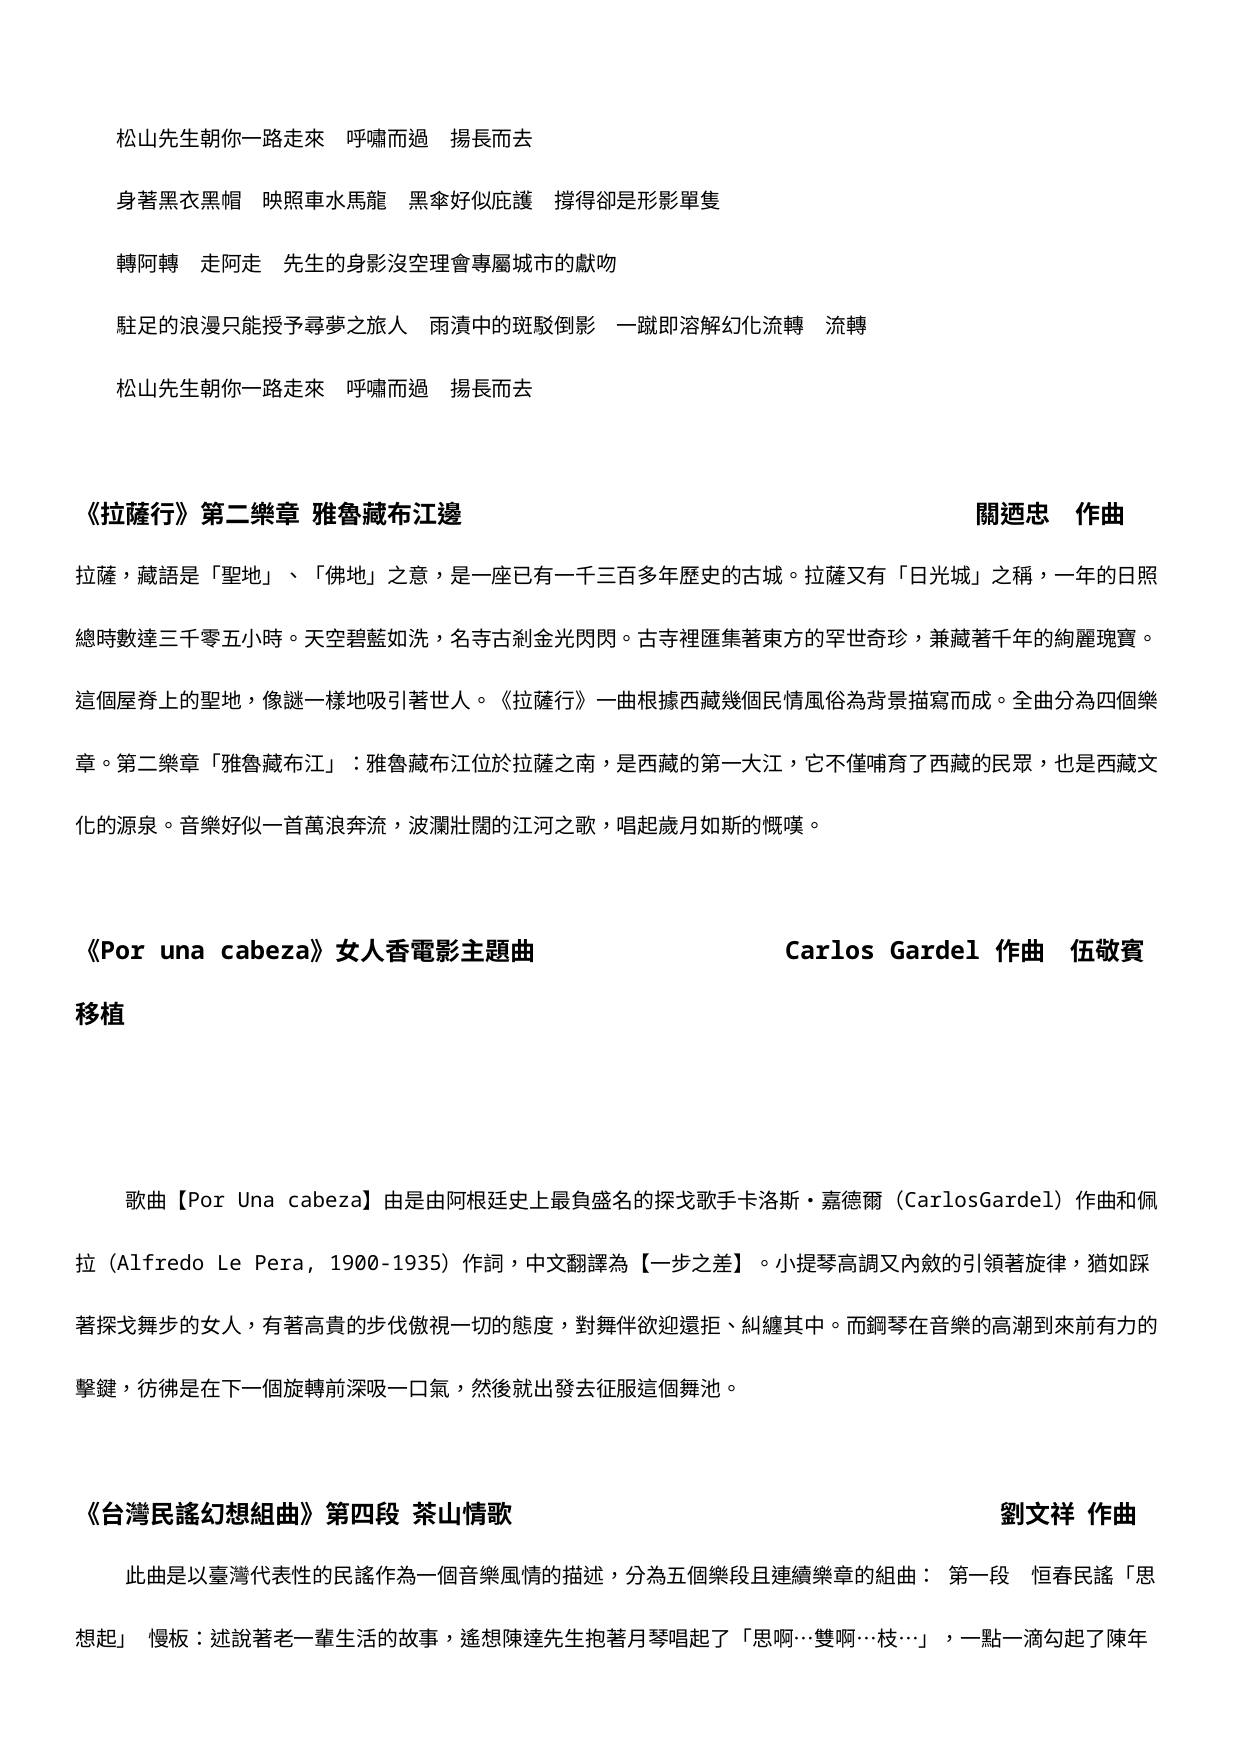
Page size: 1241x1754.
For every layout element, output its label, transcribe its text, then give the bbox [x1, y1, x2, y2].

text 身著黑衣黑帽 映照車水馬龍 黑傘好似庇護 撐得卻是形影單隻 [75, 158, 1165, 221]
text 松山先生朝你一路走來 呼嘯而過 揚長而去 [75, 346, 1165, 408]
text 《台灣民謠幻想組曲》第四段 茶山情歌 劉文祥 作曲 [75, 1471, 1165, 1533]
text 駐足的浪漫只能授予尋夢之旅人 雨漬中的斑駁倒影 一蹴即溶解幻化流轉 流轉 [75, 283, 1165, 346]
text 轉阿轉 走阿走 先生的身影沒空理會專屬城市的獻吻 [75, 221, 1165, 283]
text 《拉薩行》第二樂章 雅魯藏布江邊 關迺忠 作曲 [75, 471, 1165, 533]
text 拉薩，藏語是「聖地」、「佛地」之意，是一座已有一千三百多年歷史的古城。拉薩又有「日光城」之稱，一年的日照總時數達三千零五小時。天空碧藍如洗，名寺古剎金光閃閃。古寺裡匯集著東方的罕世奇珍，兼藏著千年的絢麗瑰寶。這個屋脊上的聖地，像謎一樣地吸引著世人。《拉薩行》一曲根據西藏幾個民情風俗為背景描寫而成。全曲分為四個樂章。第二樂章「雅魯藏布江」：雅魯藏布江位於拉薩之南，是西藏的第一大江，它不僅哺育了西藏的民眾，也是西藏文化的源泉。音樂好似一首萬浪奔流，波瀾壯闊的江河之歌，唱起歲月如斯的慨嘆。 [75, 533, 1165, 846]
subtitle 《Por una cabeza》女人香電影主題曲 Carlos Gardel 作曲 伍敬賓 移植 [75, 908, 1165, 1033]
text 松山先生朝你一路走來 呼嘯而過 揚長而去 [75, 96, 1165, 158]
text 此曲是以臺灣代表性的民謠作為一個音樂風情的描述，分為五個樂段且連續樂章的組曲： 第一段 恒春民謠「思想起」 慢板：述說著老一輩生活的故事，遙想陳達先生抱著月琴唱起了「思啊…雙啊…枝…」，一點一滴勾起了陳年 [75, 1533, 1165, 1658]
text 歌曲【Por Una cabeza】由是由阿根廷史上最負盛名的探戈歌手卡洛斯‧嘉德爾（CarlosGardel）作曲和佩拉（Alfredo Le Pera, 1900-1935）作詞，中文翻譯為【一步之差】。小提琴高調又內斂的引領著旋律，猶如踩著探戈舞步的女人，有著高貴的步伐傲視一切的態度，對舞伴欲迎還拒、糾纏其中。而鋼琴在音樂的高潮到來前有力的擊鍵，彷彿是在下一個旋轉前深吸一口氣，然後就出發去征服這個舞池。 [75, 1158, 1165, 1408]
